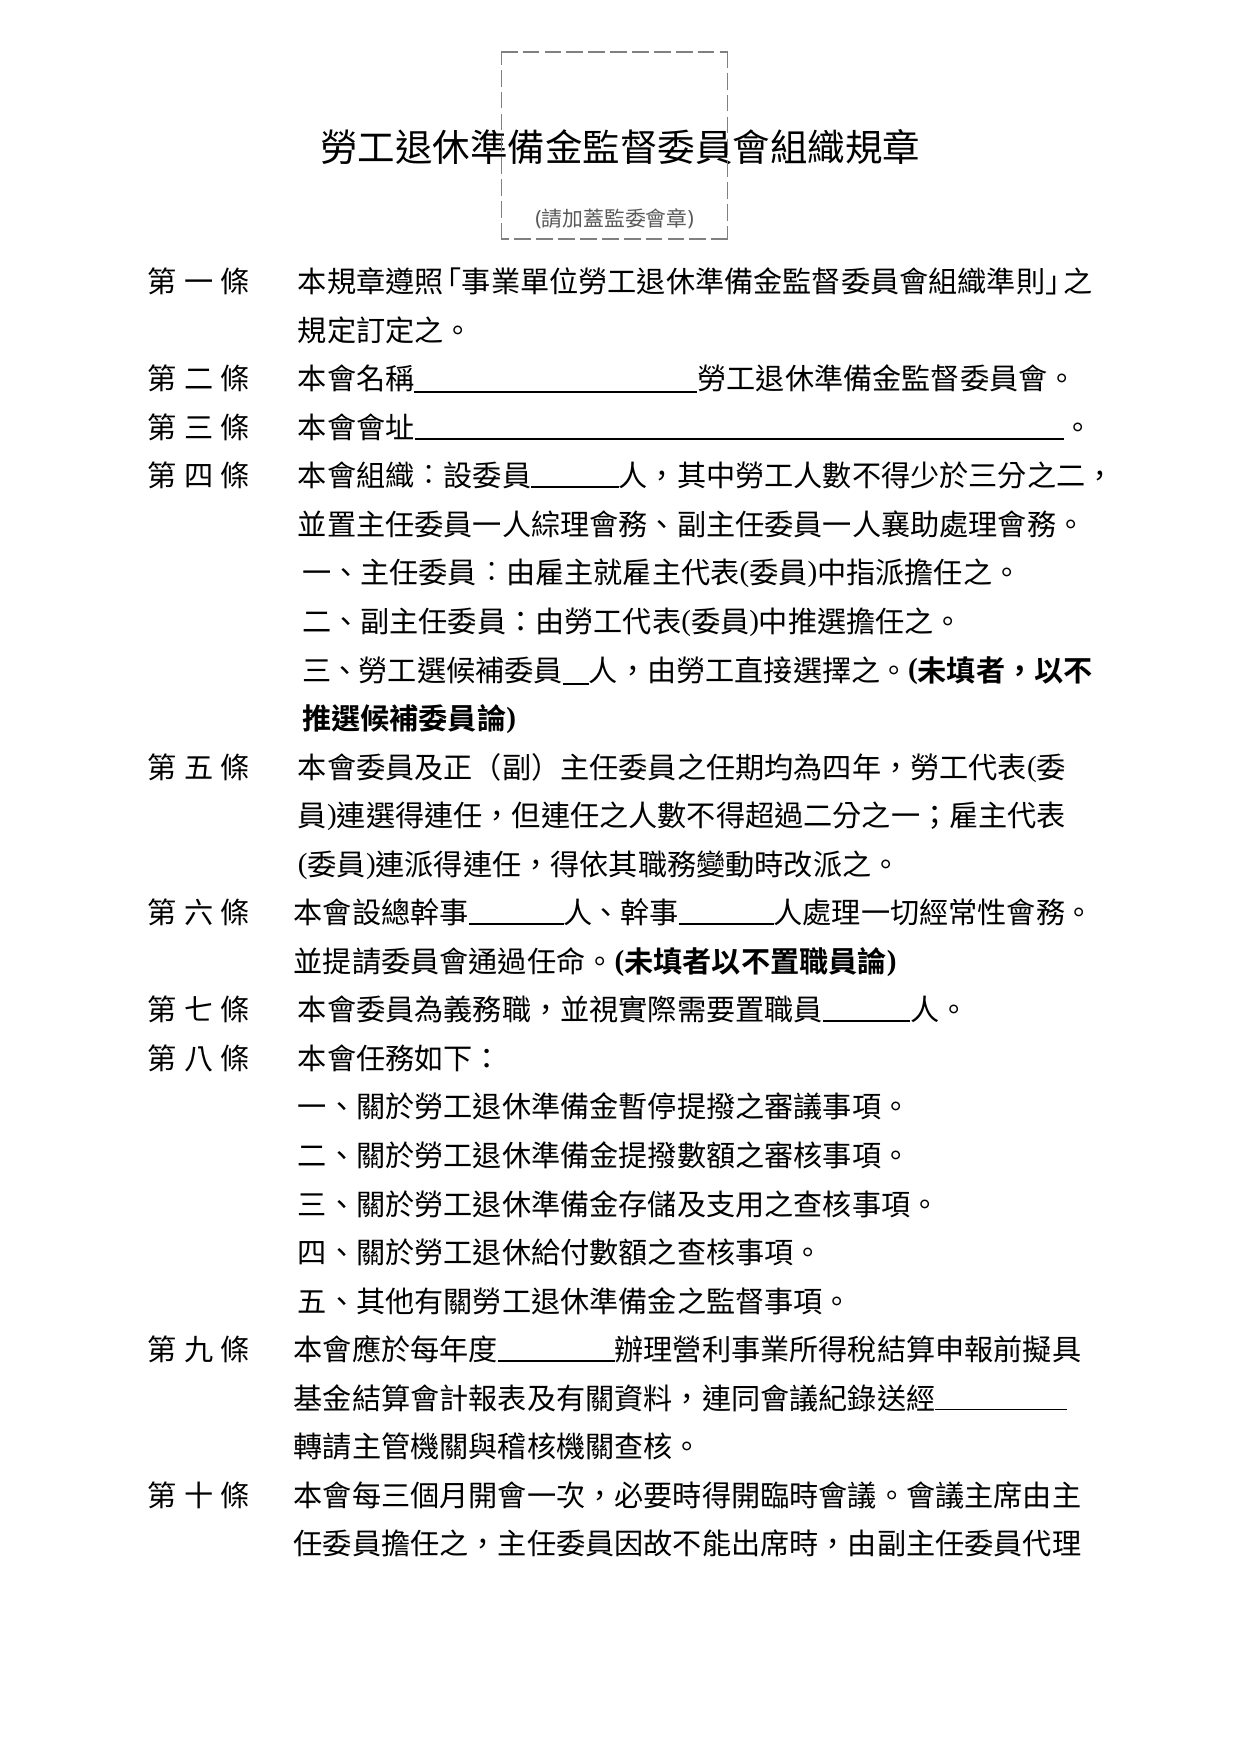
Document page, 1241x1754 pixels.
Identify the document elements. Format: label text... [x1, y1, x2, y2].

text 一、關於勞工退休準備金暫停提撥之審議事項。 [148, 1084, 1092, 1126]
list 一、主任委員：由雇主就雇主代表(委員)中指派擔任之。 [302, 550, 1092, 592]
list 三、勞工選候補委員 人，由勞工直接選擇之。(未填者，以不推選候補委員論) [302, 647, 1092, 738]
text 第 三 條 本會會址 。 [148, 404, 1092, 447]
text 勞工退休準備金監督委員會組織規章 [148, 118, 1092, 172]
text 五、其他有關勞工退休準備金之監督事項。 [148, 1278, 1092, 1321]
text 第 二 條 本會名稱 勞工退休準備金監督委員會。 [148, 356, 1092, 398]
text 第 一 條 本規章遵照「事業單位勞工退休準備金監督委員會組織準則」之 規定訂定之。 [148, 259, 1092, 350]
text 二、關於勞工退休準備金提撥數額之審核事項。 [148, 1133, 1092, 1175]
list 第 五 條 本會委員及正（副）主任委員之任期均為四年，勞工代表(委 員)連選得連任，但連任之人數不得超過二分之一；雇主代表 (委員)連派得連任，得依其職務變動時改派之。 [148, 744, 1092, 884]
text 四、關於勞工退休給付數額之查核事項。 [148, 1230, 1092, 1272]
text 第 八 條 本會任務如下： [148, 1036, 1092, 1078]
text 第 七 條 本會委員為義務職，並視實際需要置職員 人。 [148, 987, 1092, 1029]
text (請加蓋監委會章) [517, 202, 711, 231]
text 第 十 條 本會每三個月開會一次，必要時得開臨時會議。會議主席由主任委員擔任之，主任委員因故不能出席時，由副主任委員代理 [148, 1472, 1092, 1563]
text 第 六 條 本會設總幹事 人、幹事 人處理一切經常性會務。 [148, 890, 1092, 932]
list 二、副主任委員：由勞工代表(委員)中推選擔任之。 [302, 599, 1092, 641]
text 並提請委員會通過任命。(未填者以不置職員論) [148, 938, 1092, 981]
text 三、關於勞工退休準備金存儲及支用之查核事項。 [148, 1181, 1092, 1223]
text 第 四 條 本會組織：設委員 人，其中勞工人數不得少於三分之二， 並置主任委員一人綜理會務、副主任委員一人襄助處理會務。 [148, 453, 1092, 544]
text 第 九 條 本會應於每年度 辦理營利事業所得稅結算申報前擬具基金結算會計報表及有關資料，連同會議紀錄送經 轉請主管機關與稽核機關查核。 [148, 1327, 1092, 1466]
